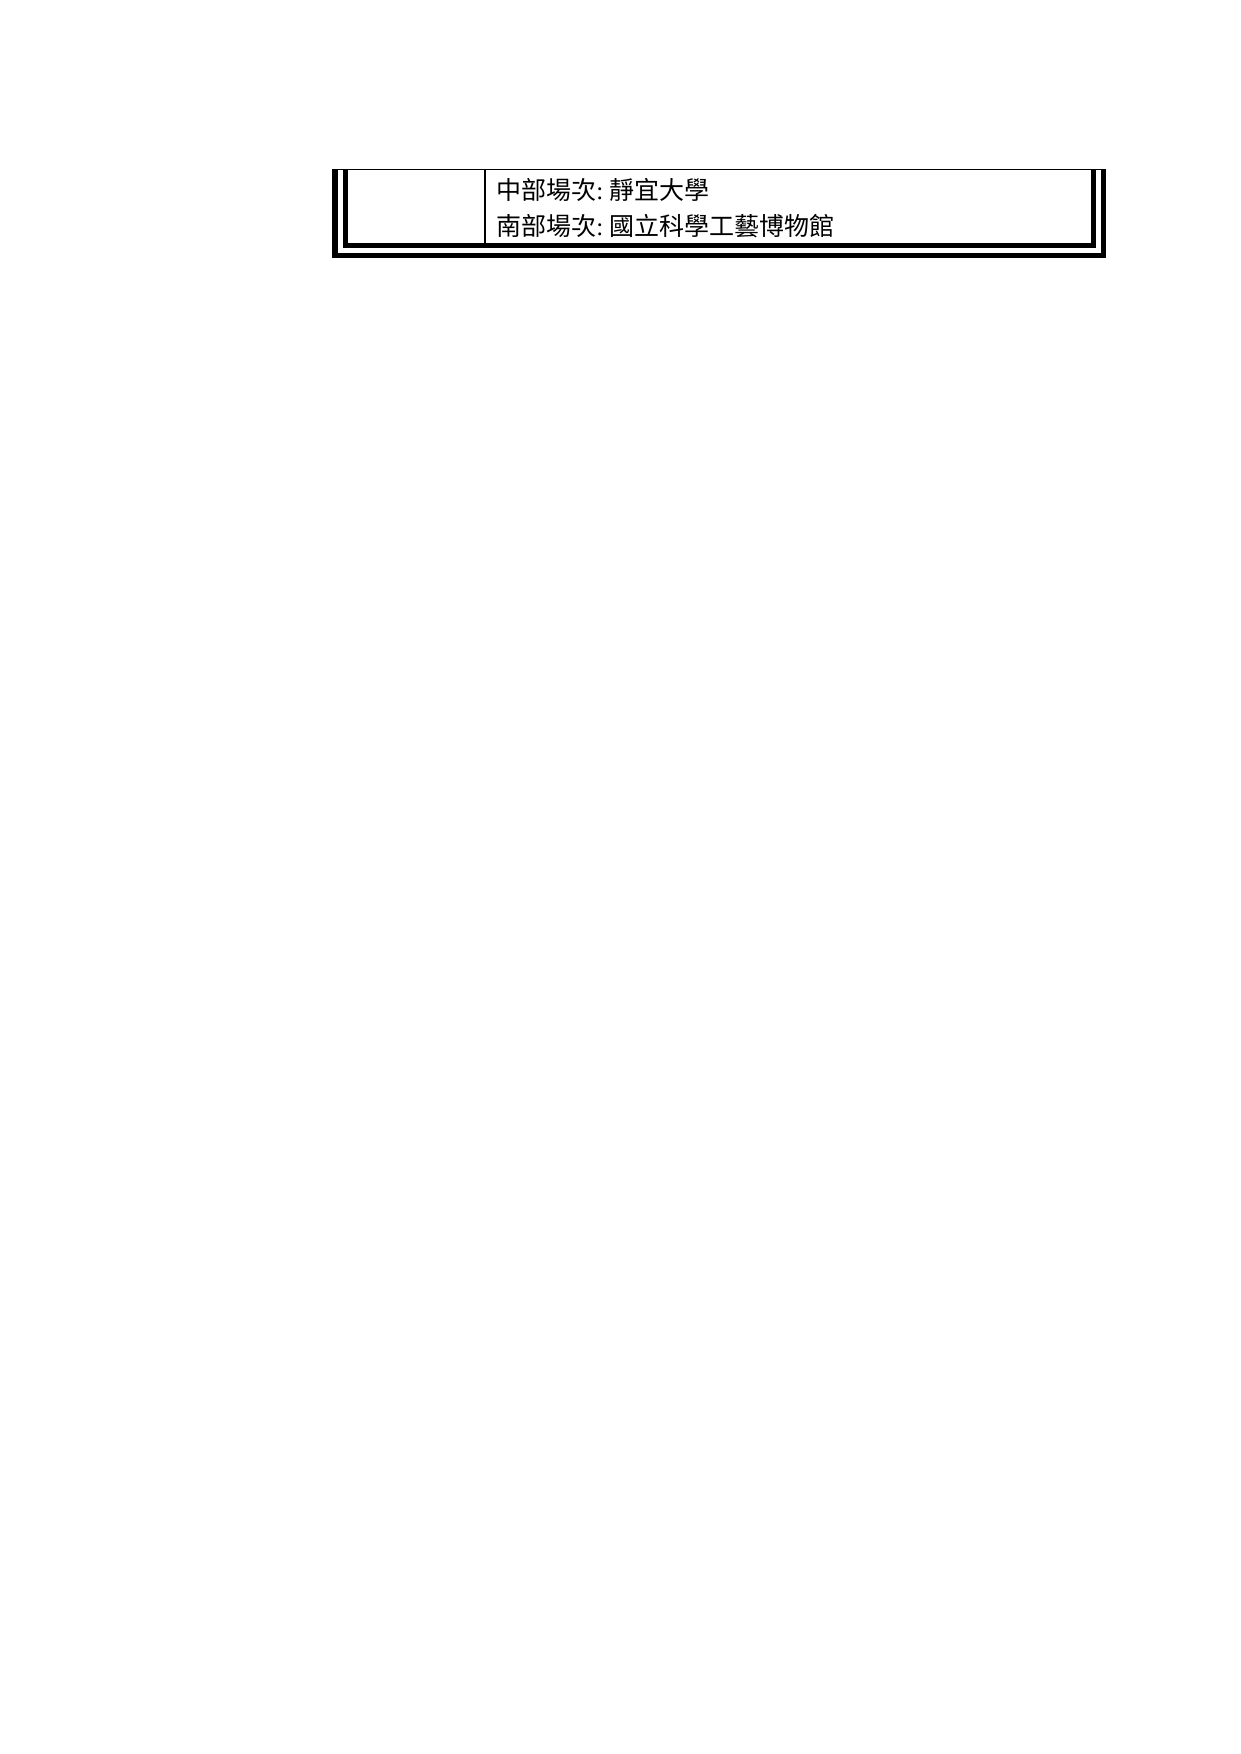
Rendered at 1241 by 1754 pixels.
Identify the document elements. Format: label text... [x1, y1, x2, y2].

table_cell [50, 301, 248, 347]
table_cell 中部場次: 靜宜大學 南部場次: 國立科學工藝博物館 [486, 170, 1091, 243]
table_cell [348, 170, 484, 243]
table_cell 台灣地區水資源短缺，興建大型水庫現階段推行不易，替代水源的之開發與再利用已成為未來水資源開發的之重要途徑，依據「推動節約用水，推廣再利用的中水系統，使全國平均之人均用水量逐步降至每日250公升以下。」之環境政策，落實國家水資源永續經營之理念，水利署推動雨水及生活雜排水回收再利用增加替代水源，並委託台灣雨水利用協會針對學界（各級學校）之相關人員，依各縣市所在之地理位置劃分北、中、南三區各辦理一場次之「雨水貯集及生活雜排水再利用講習演討會議」，將邀請國內相關領域有豐碩成果與經驗之專家學者擔任主講員，對國內教育單位相關人員，以水資源永續利用、雨水貯集利用、生活雜排水再利用及節約用水等議題進行講習與研討。 主辦單位：經濟部水利署 執行單位：台灣雨水利用協會 合辦單位：國立台灣海洋大學、國立台北科技大學、靜宜大學、國立科學工藝博物館 邀請對象：大專院校、高中(職)、國中小教職人員 費 用：免費 座談議題： 新興水源開發利用 說明再生水資源永續利用之重要性及政策。 雨水貯集再利用技術 主要介紹雨水貯集再利用之設計，包含系統之組成、各子系統之元件、維護應注意事項。 生活雜排水再利用技術 主要介紹生活雜排水再利用之設計，包含系統之組成、各子系統之元件、維護應注意事項。 雨水貯集及生活排水回收再利用規劃及估價補助系統-應用示範 主要將第一年度之成果「雨水貯集及生活排水回收再利用規劃及估價補助系統」教育宣導操作教學，並說明水利署目前推動之政策。 議 程： [248, 165, 1191, 301]
table_cell [50, 165, 248, 301]
table_cell [248, 301, 1191, 347]
